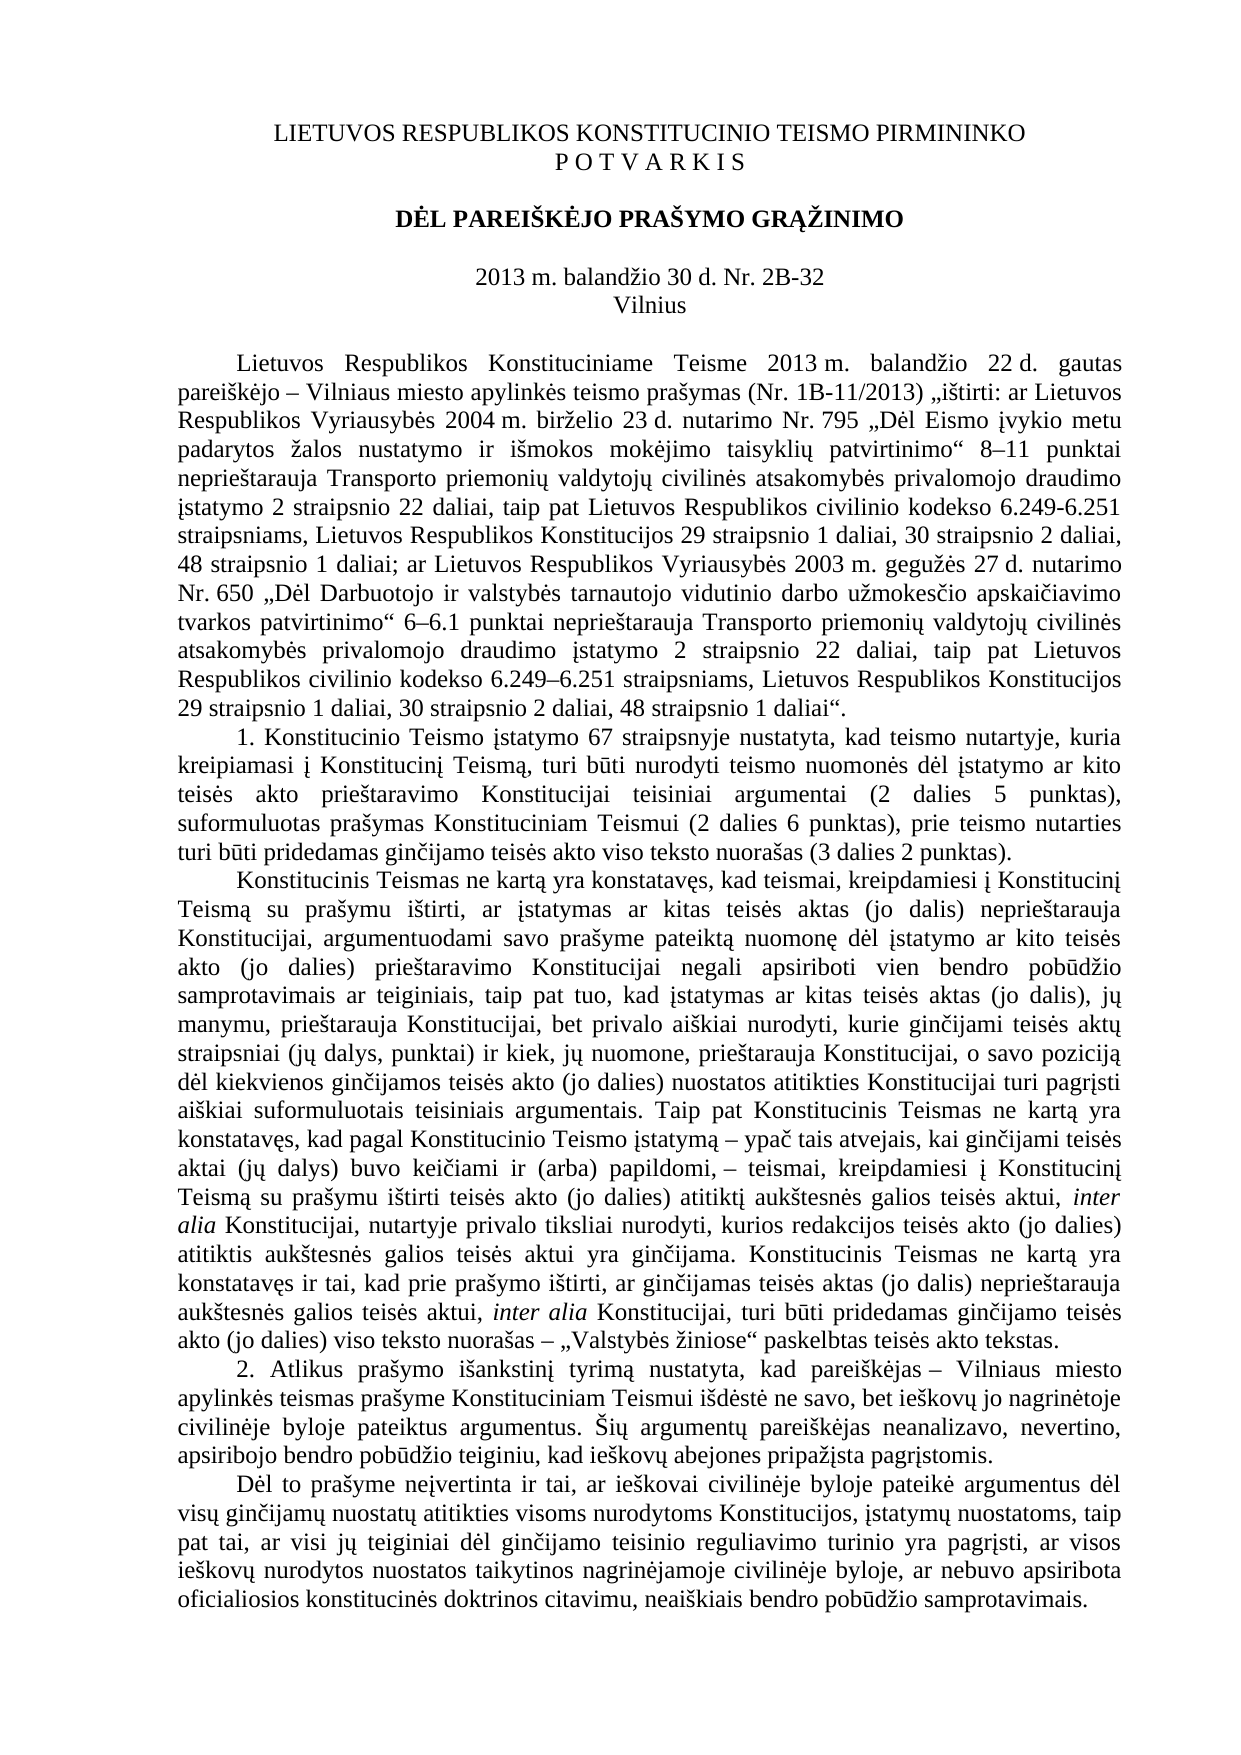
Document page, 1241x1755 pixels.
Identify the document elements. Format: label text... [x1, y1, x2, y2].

text Lietuvos Respublikos Konstituciniame Teisme 2013 m. balandžio 22 d. gautas pareiškėjo – Vilniaus miesto apylinkės teismo prašymas (Nr. 1B-11/2013) „ištirti: ar Lietuvos Respublikos Vyriausybės 2004 m. birželio 23 d. nutarimo Nr. 795 „Dėl Eismo įvykio metu padarytos žalos nustatymo ir išmokos mokėjimo taisyklių patvirtinimo“ 8–11 punktai neprieštarauja Transporto priemonių valdytojų civilinės atsakomybės privalomojo draudimo įstatymo 2 straipsnio 22 daliai, taip pat Lietuvos Respublikos civilinio kodekso 6.249-6.251 straipsniams, Lietuvos Respublikos Konstitucijos 29 straipsnio 1 daliai, 30 straipsnio 2 daliai, 48 straipsnio 1 daliai; ar Lietuvos Respublikos Vyriausybės 2003 m. gegužės 27 d. nutarimo Nr. 650 „Dėl Darbuotojo ir valstybės tarnautojo vidutinio darbo užmokesčio apskaičiavimo tvarkos patvirtinimo“ 6–6.1 punktai neprieštarauja Transporto priemonių valdytojų civilinės atsakomybės privalomojo draudimo įstatymo 2 straipsnio 22 daliai, taip pat Lietuvos Respublikos civilinio kodekso 6.249–6.251 straipsniams, Lietuvos Respublikos Konstitucijos 29 straipsnio 1 daliai, 30 straipsnio 2 daliai, 48 straipsnio 1 daliai“. [177, 348, 1122, 722]
text 2013 m. balandžio 30 d. Nr. 2B-32 [177, 262, 1122, 291]
text Konstitucinis Teismas ne kartą yra konstatavęs, kad teismai, kreipdamiesi į Konstitucinį Teismą su prašymu ištirti, ar įstatymas ar kitas teisės aktas (jo dalis) neprieštarauja Konstitucijai, argumentuodami savo prašyme pateiktą nuomonę dėl įstatymo ar kito teisės akto (jo dalies) prieštaravimo Konstitucijai negali apsiriboti vien bendro pobūdžio samprotavimais ar teiginiais, taip pat tuo, kad įstatymas ar kitas teisės aktas (jo dalis), jų manymu, prieštarauja Konstitucijai, bet privalo aiškiai nurodyti, kurie ginčijami teisės aktų straipsniai (jų dalys, punktai) ir kiek, jų nuomone, prieštarauja Konstitucijai, o savo poziciją dėl kiekvienos ginčijamos teisės akto (jo dalies) nuostatos atitikties Konstitucijai turi pagrįsti aiškiai suformuluotais teisiniais argumentais. Taip pat Konstitucinis Teismas ne kartą yra konstatavęs, kad pagal Konstitucinio Teismo įstatymą – ypač tais atvejais, kai ginčijami teisės aktai (jų dalys) buvo keičiami ir (arba) papildomi, – teismai, kreipdamiesi į Konstitucinį Teismą su prašymu ištirti teisės akto (jo dalies) atitiktį aukštesnės galios teisės aktui, inter alia Konstitucijai, nutartyje privalo tiksliai nurodyti, kurios redakcijos teisės akto (jo dalies) atitiktis aukštesnės galios teisės aktui yra ginčijama. Konstitucinis Teismas ne kartą yra konstatavęs ir tai, kad prie prašymo ištirti, ar ginčijamas teisės aktas (jo dalis) neprieštarauja aukštesnės galios teisės aktui, inter alia Konstitucijai, turi būti pridedamas ginčijamo teisės akto (jo dalies) viso teksto nuorašas – „Valstybės žiniose“ paskelbtas teisės akto tekstas. [177, 866, 1122, 1354]
text 1. Konstitucinio Teismo įstatymo 67 straipsnyje nustatyta, kad teismo nutartyje, kuria kreipiamasi į Konstitucinį Teismą, turi būti nurodyti teismo nuomonės dėl įstatymo ar kito teisės akto prieštaravimo Konstitucijai teisiniai argumentai (2 dalies 5 punktas), suformuluotas prašymas Konstituciniam Teismui (2 dalies 6 punktas), prie teismo nutarties turi būti pridedamas ginčijamo teisės akto viso teksto nuorašas (3 dalies 2 punktas). [177, 722, 1122, 866]
text P O T V A R K I S [177, 147, 1122, 176]
text LIETUVOS RESPUBLIKOS KONSTITUCINIO TEISMO PIRMININKO [177, 118, 1122, 147]
text Dėl to prašyme neįvertinta ir tai, ar ieškovai civilinėje byloje pateikė argumentus dėl visų ginčijamų nuostatų atitikties visoms nurodytoms Konstitucijos, įstatymų nuostatoms, taip pat tai, ar visi jų teiginiai dėl ginčijamo teisinio reguliavimo turinio yra pagrįsti, ar visos ieškovų nurodytos nuostatos taikytinos nagrinėjamoje civilinėje byloje, ar nebuvo apsiribota oficialiosios konstitucinės doktrinos citavimu, neaiškiais bendro pobūdžio samprotavimais. [177, 1469, 1122, 1613]
text DĖL PAREIŠKĖJO PRAŠYMO GRĄŽINIMO [177, 204, 1122, 233]
text 2. Atlikus prašymo išankstinį tyrimą nustatyta, kad pareiškėjas – Vilniaus miesto apylinkės teismas prašyme Konstituciniam Teismui išdėstė ne savo, bet ieškovų jo nagrinėtoje civilinėje byloje pateiktus argumentus. Šių argumentų pareiškėjas neanalizavo, nevertino, apsiribojo bendro pobūdžio teiginiu, kad ieškovų abejones pripažįsta pagrįstomis. [177, 1354, 1122, 1469]
text Vilnius [177, 291, 1122, 319]
